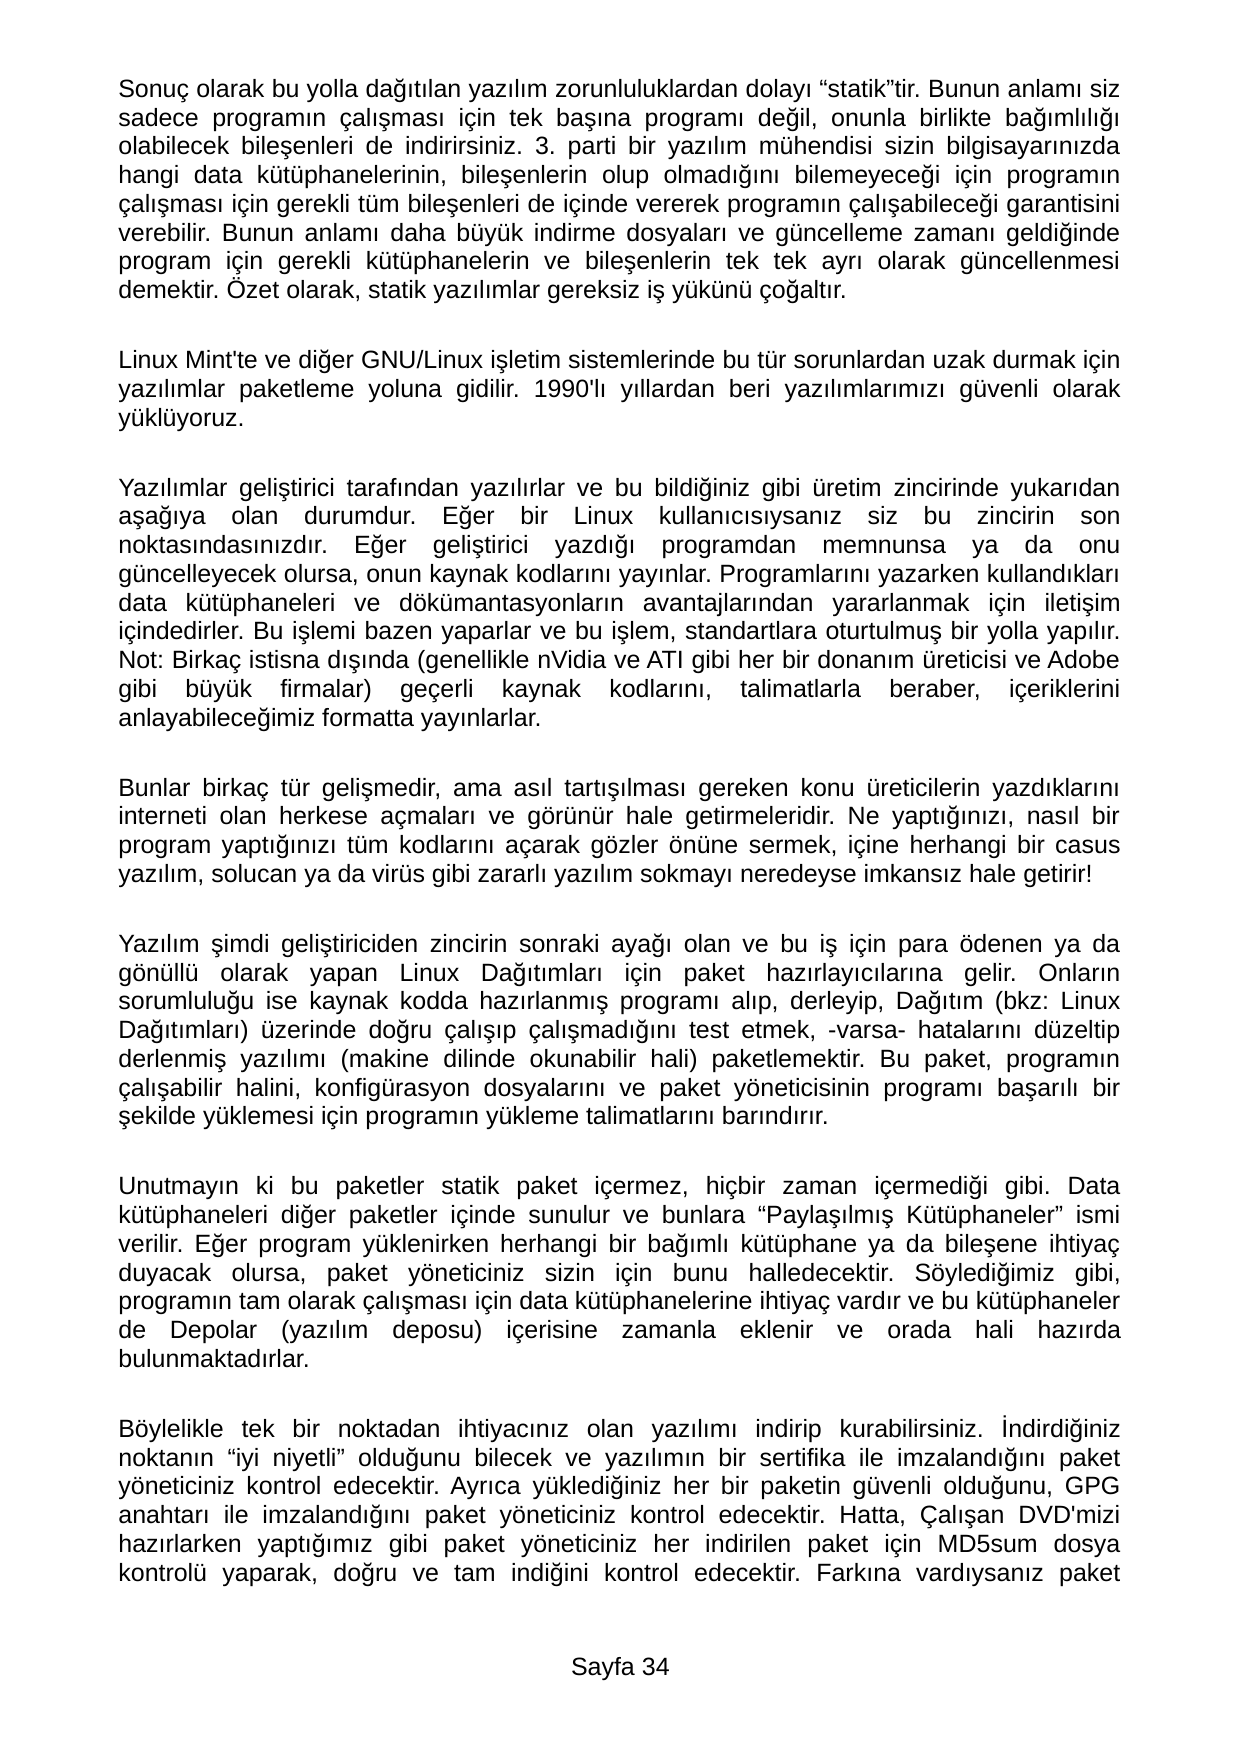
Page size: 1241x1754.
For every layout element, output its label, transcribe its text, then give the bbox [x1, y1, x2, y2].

text Yazılımlar geliştirici tarafından yazılırlar ve bu bildiğiniz gibi üretim zincirinde yukarıdan aşağıya olan durumdur. Eğer bir Linux kullanıcısıysanız siz bu zincirin son noktasındasınızdır. Eğer geliştirici yazdığı programdan memnunsa ya da onu güncelleyecek olursa, onun kaynak kodlarını yayınlar. Programlarını yazarken kullandıkları data kütüphaneleri ve dökümantasyonların avantajlarından yararlanmak için iletişim içindedirler. Bu işlemi bazen yaparlar ve bu işlem, standartlara oturtulmuş bir yolla yapılır. Not: Birkaç istisna dışında (genellikle nVidia ve ATI gibi her bir donanım üreticisi ve Adobe gibi büyük firmalar) geçerli kaynak kodlarını, talimatlarla beraber, içeriklerini anlayabileceğimiz formatta yayınlarlar. [118, 472, 1122, 731]
text Unutmayın ki bu paketler statik paket içermez, hiçbir zaman içermediği gibi. Data kütüphaneleri diğer paketler içinde sunulur ve bunlara “Paylaşılmış Kütüphaneler” ismi verilir. Eğer program yüklenirken herhangi bir bağımlı kütüphane ya da bileşene ihtiyaç duyacak olursa, paket yöneticiniz sizin için bunu halledecektir. Söylediğimiz gibi, programın tam olarak çalışması için data kütüphanelerine ihtiyaç vardır ve bu kütüphaneler de Depolar (yazılım deposu) içerisine zamanla eklenir ve orada hali hazırda bulunmaktadırlar. [118, 1171, 1122, 1372]
text Böylelikle tek bir noktadan ihtiyacınız olan yazılımı indirip kurabilirsiniz. İndirdiğiniz noktanın “iyi niyetli” olduğunu bilecek ve yazılımın bir sertifika ile imzalandığını paket yöneticiniz kontrol edecektir. Ayrıca yüklediğiniz her bir paketin güvenli olduğunu, GPG anahtarı ile imzalandığını paket yöneticiniz kontrol edecektir. Hatta, Çalışan DVD'mizi hazırlarken yaptığımız gibi paket yöneticiniz her indirilen paket için MD5sum dosya kontrolü yaparak, doğru ve tam indiğini kontrol edecektir. Farkına vardıysanız paket [118, 1414, 1122, 1586]
text Yazılım şimdi geliştiriciden zincirin sonraki ayağı olan ve bu iş için para ödenen ya da gönüllü olarak yapan Linux Dağıtımları için paket hazırlayıcılarına gelir. Onların sorumluluğu ise kaynak kodda hazırlanmış programı alıp, derleyip, Dağıtım (bkz: Linux Dağıtımları) üzerinde doğru çalışıp çalışmadığını test etmek, -varsa- hatalarını düzeltip derlenmiş yazılımı (makine dilinde okunabilir hali) paketlemektir. Bu paket, programın çalışabilir halini, konfigürasyon dosyalarını ve paket yöneticisinin programı başarılı bir şekilde yüklemesi için programın yükleme talimatlarını barındırır. [118, 929, 1122, 1130]
text Bunlar birkaç tür gelişmedir, ama asıl tartışılması gereken konu üreticilerin yazdıklarını interneti olan herkese açmaları ve görünür hale getirmeleridir. Ne yaptığınızı, nasıl bir program yaptığınızı tüm kodlarını açarak gözler önüne sermek, içine herhangi bir casus yazılım, solucan ya da virüs gibi zararlı yazılım sokmayı neredeyse imkansız hale getirir! [118, 772, 1122, 887]
text Linux Mint'te ve diğer GNU/Linux işletim sistemlerinde bu tür sorunlardan uzak durmak için yazılımlar paketleme yoluna gidilir. 1990'lı yıllardan beri yazılımlarımızı güvenli olarak yüklüyoruz. [118, 345, 1122, 431]
text Sonuç olarak bu yolla dağıtılan yazılım zorunluluklardan dolayı “statik”tir. Bunun anlamı siz sadece programın çalışması için tek başına programı değil, onunla birlikte bağımlılığı olabilecek bileşenleri de indirirsiniz. 3. parti bir yazılım mühendisi sizin bilgisayarınızda hangi data kütüphanelerinin, bileşenlerin olup olmadığını bilemeyeceği için programın çalışması için gerekli tüm bileşenleri de içinde vererek programın çalışabileceği garantisini verebilir. Bunun anlamı daha büyük indirme dosyaları ve güncelleme zamanı geldiğinde program için gerekli kütüphanelerin ve bileşenlerin tek tek ayrı olarak güncellenmesi demektir. Özet olarak, statik yazılımlar gereksiz iş yükünü çoğaltır. [118, 74, 1122, 304]
